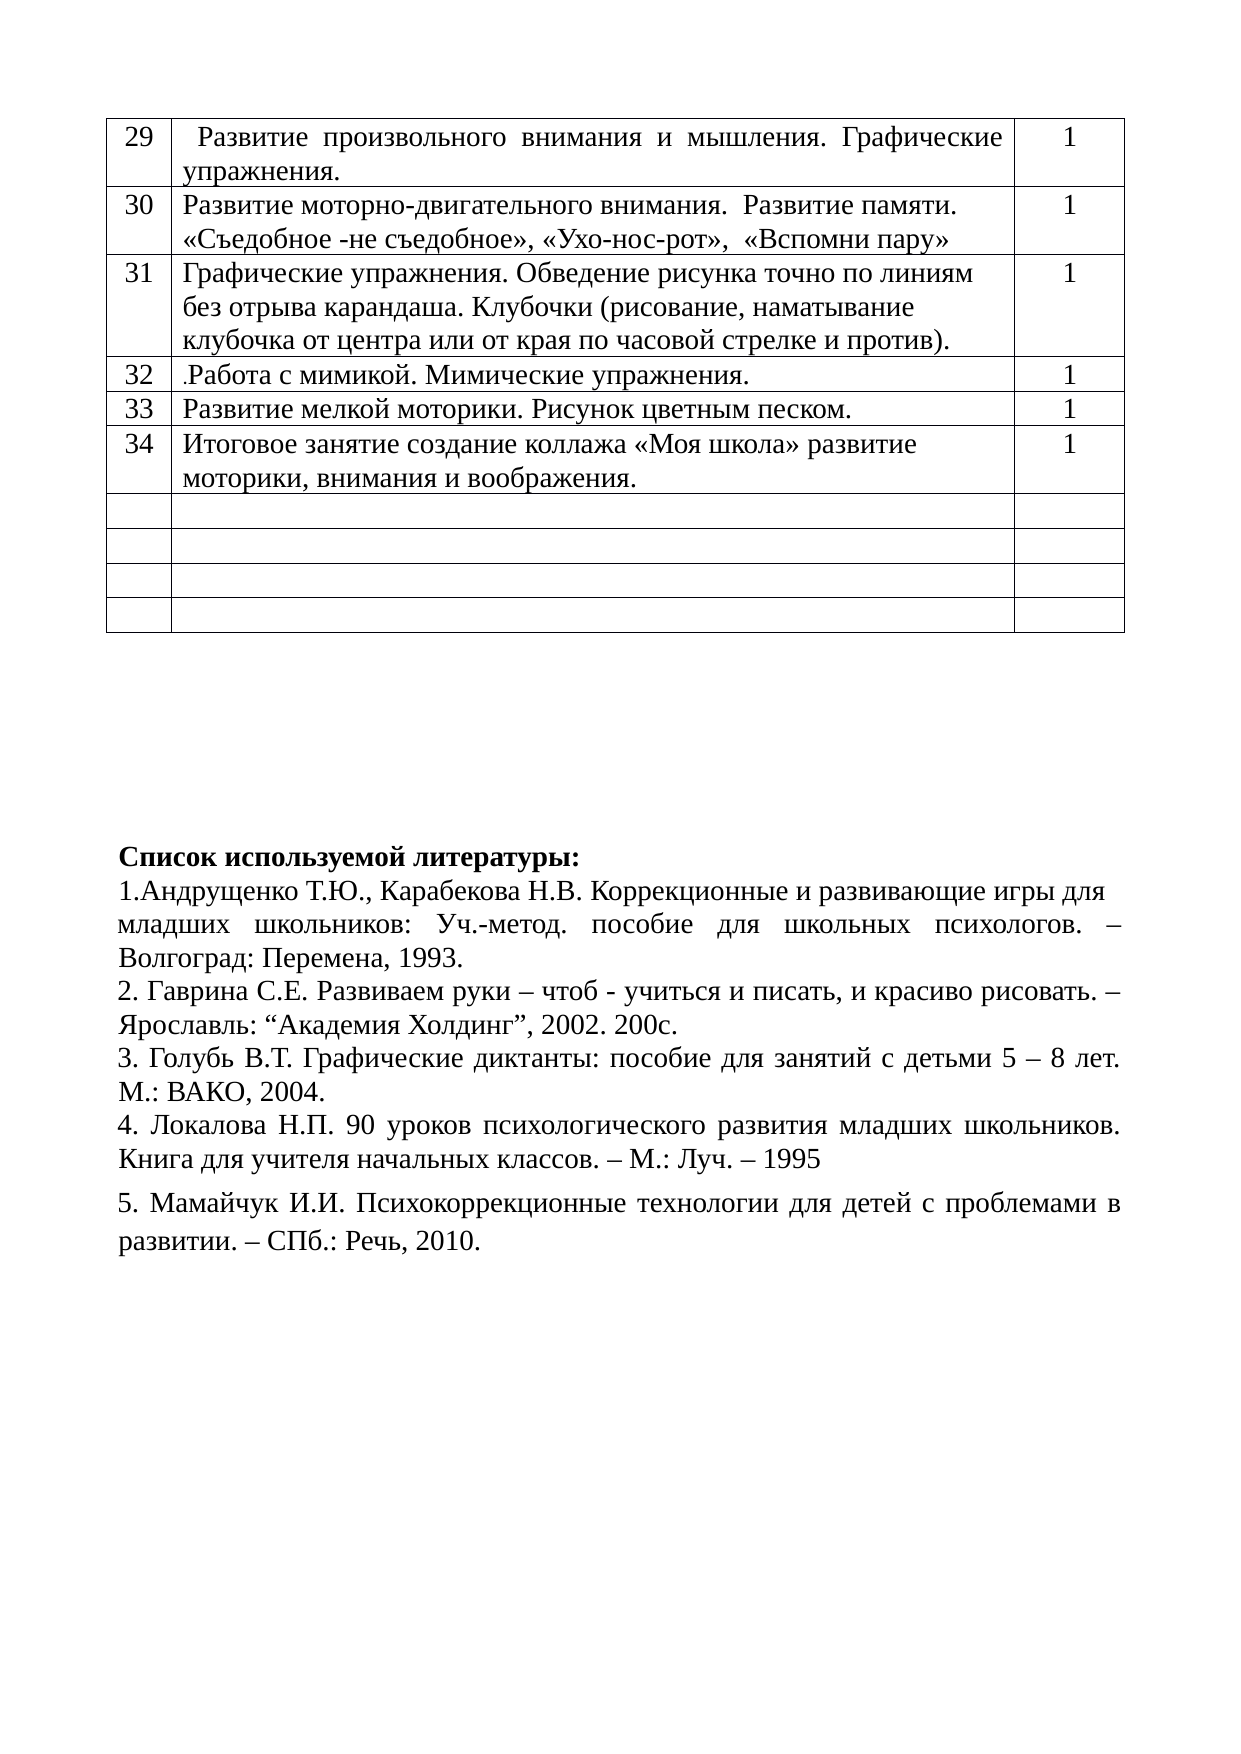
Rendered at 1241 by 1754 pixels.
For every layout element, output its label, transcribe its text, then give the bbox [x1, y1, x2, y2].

text 2. Гаврина С.Е. Развиваем руки – чтоб - учиться и писать, и красиво рисовать. – Ярославль: “Академия Холдинг”, 2002. 200с. [117, 973, 1122, 1040]
text младших школьников: Уч.-метод. пособие для школьных психологов. – Волгоград: Перемена, 1993. [117, 906, 1122, 973]
text 1.Андрущенко Т.Ю., Карабекова Н.В. Коррекционные и развивающие игры для [118, 873, 1122, 906]
table_cell [172, 494, 1014, 528]
table_cell Графические упражнения. Обведение рисунка точно по линиям без отрыва карандаша. Клубочки (рисование, наматывание клубочка от центра или от края по часовой стрелке и против). [172, 255, 1014, 356]
text 4. Локалова Н.П. 90 уроков психологического развития младших школьников. Книга для учителя начальных классов. – М.: Луч. – 1995 [117, 1107, 1122, 1174]
table_cell 34 [107, 426, 171, 493]
table_cell [107, 529, 171, 562]
table_cell 1 [1015, 119, 1124, 186]
table_cell 29 [107, 119, 171, 186]
table_cell [172, 529, 1014, 562]
table_cell 1 [1015, 357, 1124, 391]
table_cell [172, 598, 1014, 632]
table_cell [172, 564, 1014, 597]
table_cell [107, 564, 171, 597]
table_cell [1015, 564, 1124, 597]
table_cell [1015, 494, 1124, 528]
table_cell [1015, 598, 1124, 632]
table_cell Итоговое занятие создание коллажа «Моя школа» развитие моторики, внимания и воображения. [172, 426, 1014, 493]
table_cell 31 [107, 255, 171, 356]
table_cell 1 [1015, 255, 1124, 356]
table_cell 32 [107, 357, 171, 391]
table_cell 1 [1015, 426, 1124, 493]
table_cell Развитие моторно-двигательного внимания. Развитие памяти. «Съедобное -не съедобное», «Ухо-нос-рот», «Вспомни пару» [172, 187, 1014, 254]
text 3. Голубь В.Т. Графические диктанты: пособие для занятий с детьми 5 – 8 лет. М.: ВАКО, 2004. [117, 1040, 1122, 1107]
table_cell [1015, 529, 1124, 562]
table_cell [107, 598, 171, 632]
text 5. Мамайчук И.И. Психокоррекционные технологии для детей с проблемами в развитии. – СПб.: Речь, 2010. [117, 1185, 1122, 1257]
text Список используемой литературы: [118, 839, 1122, 873]
table_cell 1 [1015, 187, 1124, 254]
table_cell 30 [107, 187, 171, 254]
table_cell 1 [1015, 392, 1124, 425]
table_cell Развитие произвольного внимания и мышления. Графические упражнения. [172, 119, 1014, 186]
table_cell [107, 494, 171, 528]
table_cell Развитие мелкой моторики. Рисунок цветным песком. [172, 392, 1014, 425]
table_cell .Работа с мимикой. Мимические упражнения. [172, 357, 1014, 391]
table_cell 33 [107, 392, 171, 425]
